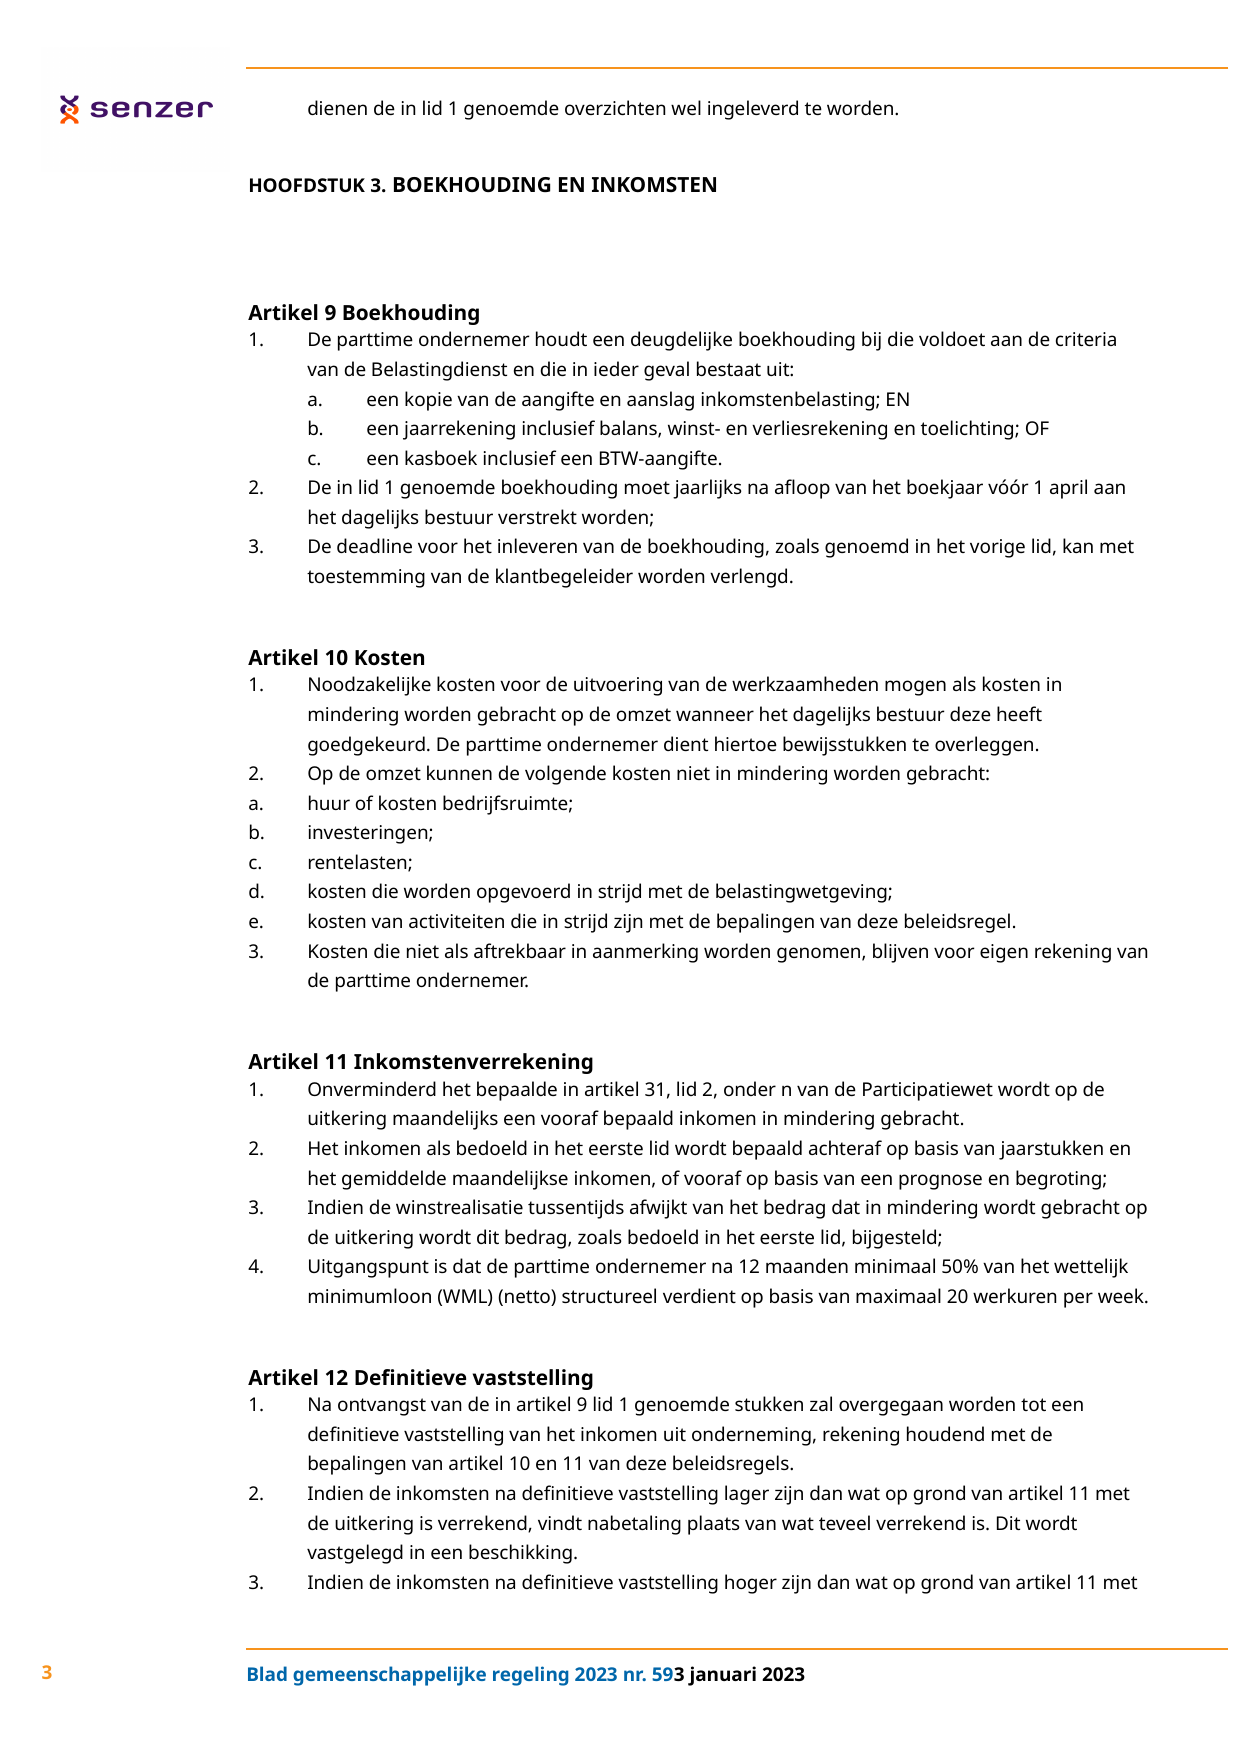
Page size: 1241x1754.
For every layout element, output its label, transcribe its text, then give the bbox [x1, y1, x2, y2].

list Indien de inkomsten na definitieve vaststelling hoger zijn dan wat op grond van artikel 11 met [248, 1569, 1152, 1595]
text HOOFDSTUK 3. BOEKHOUDING EN INKOMSTEN [248, 170, 1152, 198]
list dienen de in lid 1 genoemde overzichten wel ingeleverd te worden. [248, 95, 1152, 121]
list Na ontvangst van de in artikel 9 lid 1 genoemde stukken zal overgegaan worden tot een definitieve vaststelling van het inkomen uit onderneming, rekening houdend met de bepalingen van artikel 10 en 11 van deze beleidsregels. [248, 1391, 1152, 1476]
list investeringen; [248, 819, 1152, 845]
list Indien de winstrealisatie tussentijds afwijkt van het bedrag dat in mindering wordt gebracht op de uitkering wordt dit bedrag, zoals bedoeld in het eerste lid, bijgesteld; [248, 1194, 1152, 1249]
list Op de omzet kunnen de volgende kosten niet in mindering worden gebracht: [248, 760, 1152, 786]
list Indien de inkomsten na definitieve vaststelling lager zijn dan wat op grond van artikel 11 met de uitkering is verrekend, vindt nabetaling plaats van wat teveel verrekend is. Dit wordt vastgelegd in een beschikking. [248, 1480, 1152, 1565]
text Artikel 11 Inkomstenverrekening [248, 1047, 1152, 1076]
list Het inkomen als bedoeld in het eerste lid wordt bepaald achteraf op basis van jaarstukken en het gemiddelde maandelijkse inkomen, of vooraf op basis van een prognose en begroting; [248, 1135, 1152, 1190]
text Artikel 12 Definitieve vaststelling [248, 1363, 1152, 1391]
list een jaarrekening inclusief balans, winst- en verliesrekening en toelichting; OF [307, 415, 1152, 441]
text Artikel 10 Kosten [248, 643, 1152, 672]
list huur of kosten bedrijfsruimte; [248, 790, 1152, 816]
list een kasboek inclusief een BTW-aangifte. [307, 445, 1152, 471]
list De deadline voor het inleveren van de boekhouding, zoals genoemd in het vorige lid, kan met toestemming van de klantbegeleider worden verlengd. [248, 534, 1152, 589]
list De parttime ondernemer houdt een deugdelijke boekhouding bij die voldoet aan de criteria van de Belastingdienst en die in ieder geval bestaat uit: [248, 327, 1152, 382]
picture [41, 47, 231, 172]
list een kopie van de aangifte en aanslag inkomstenbelasting; EN [307, 386, 1152, 411]
list Noodzakelijke kosten voor de uitvoering van de werkzaamheden mogen als kosten in mindering worden gebracht op de omzet wanneer het dagelijks bestuur deze heeft goedgekeurd. De parttime ondernemer dient hiertoe bewijsstukken te overleggen. [248, 672, 1152, 757]
list Onverminderd het bepaalde in artikel 31, lid 2, onder n van de Participatiewet wordt op de uitkering maandelijks een vooraf bepaald inkomen in mindering gebracht. [248, 1076, 1152, 1131]
text Artikel 9 Boekhouding [248, 298, 1152, 327]
list rentelasten; [248, 849, 1152, 875]
list De in lid 1 genoemde boekhouding moet jaarlijks na afloop van het boekjaar vóór 1 april aan het dagelijks bestuur verstrekt worden; [248, 474, 1152, 530]
list Kosten die niet als aftrekbaar in aanmerking worden genomen, blijven voor eigen rekening van de parttime ondernemer. [248, 938, 1152, 993]
list Uitgangspunt is dat de parttime ondernemer na 12 maanden minimaal 50% van het wettelijk minimumloon (WML) (netto) structureel verdient op basis van maximaal 20 werkuren per week. [248, 1253, 1152, 1309]
list kosten van activiteiten die in strijd zijn met de bepalingen van deze beleidsregel. [248, 908, 1152, 934]
list kosten die worden opgevoerd in strijd met de belastingwetgeving; [248, 879, 1152, 904]
